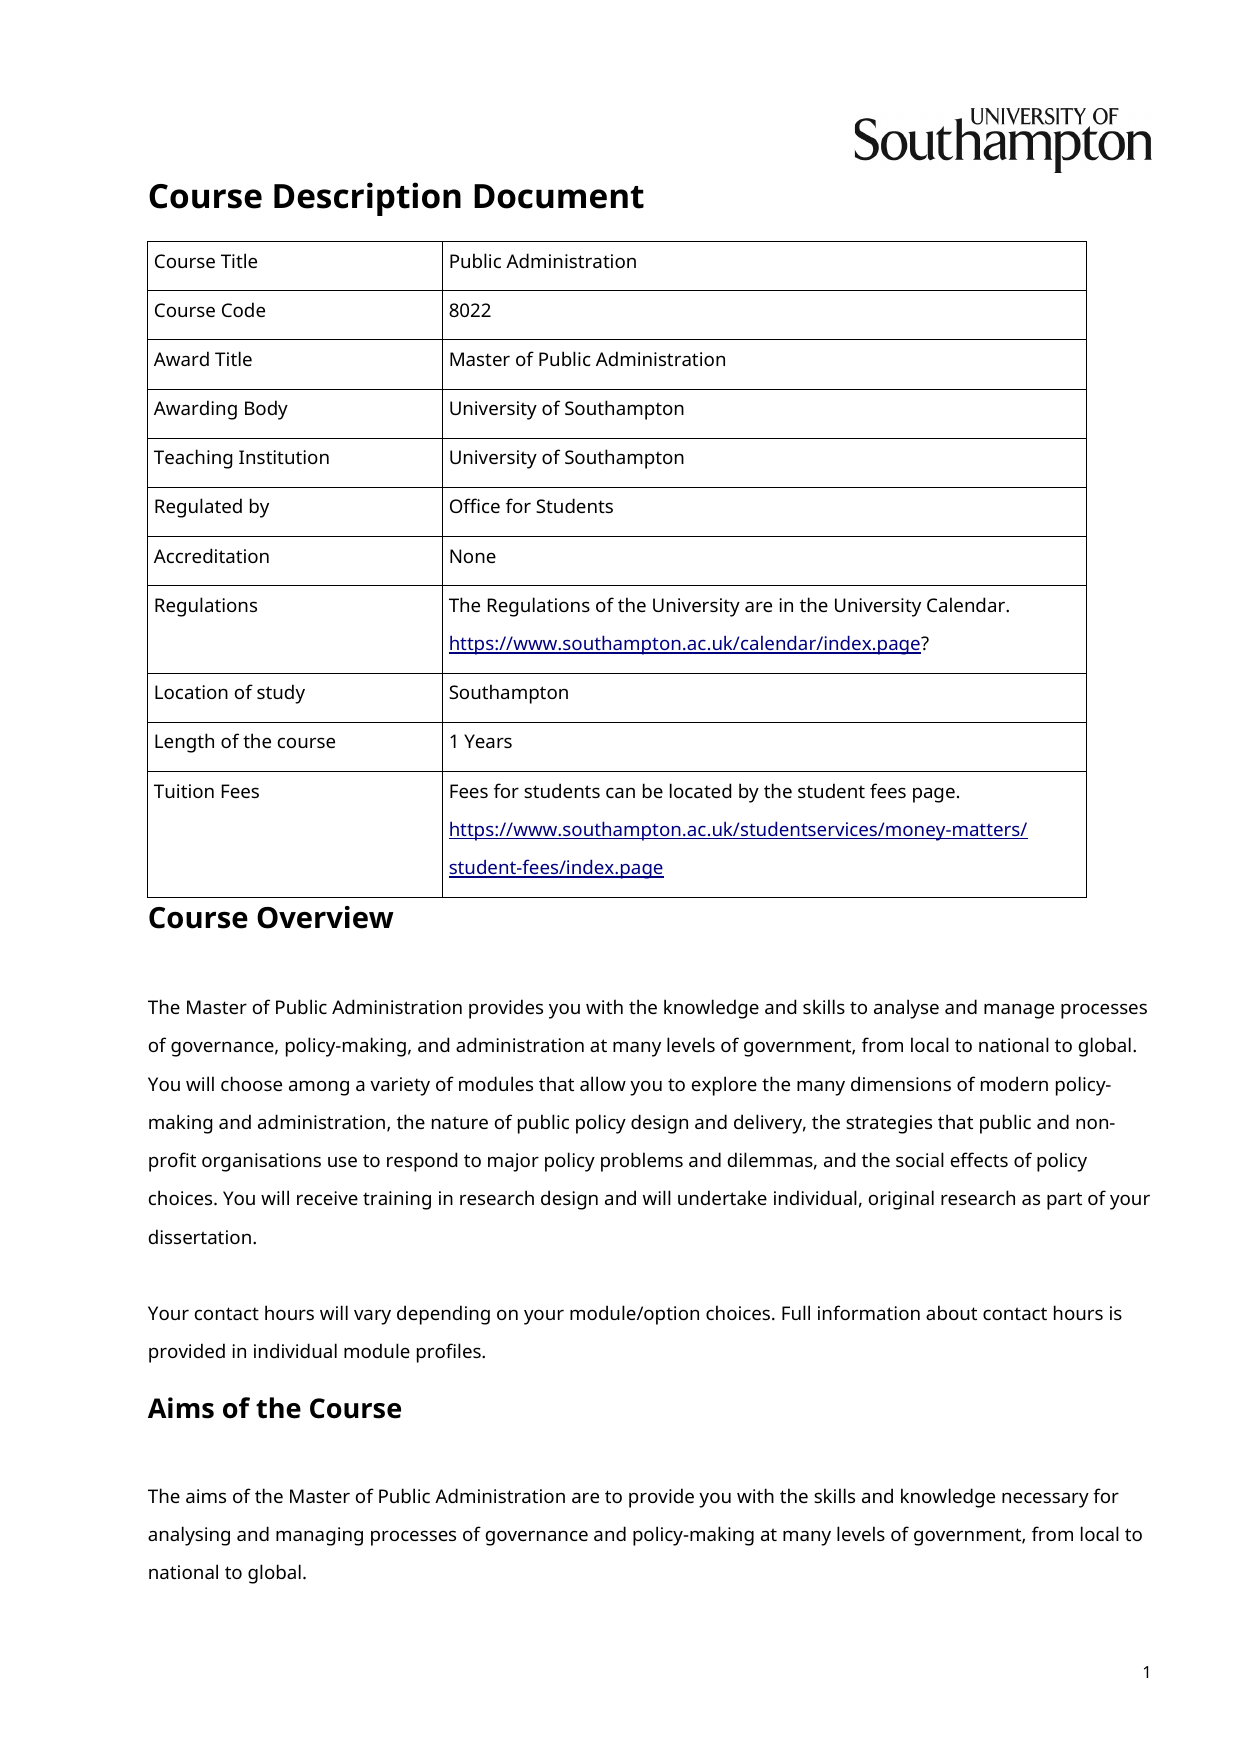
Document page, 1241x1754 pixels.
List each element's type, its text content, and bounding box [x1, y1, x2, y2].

table_cell Accreditation [148, 537, 442, 585]
table_header Course Title [148, 242, 442, 290]
table_cell 8022 [443, 291, 1086, 339]
table_cell Awarding Body [148, 390, 442, 438]
table_cell 1 Years [443, 723, 1086, 771]
subtitle Aims of the Course [148, 1389, 1152, 1426]
table_cell Length of the course [148, 723, 442, 771]
table_cell University of Southampton [443, 390, 1086, 438]
table_cell Teaching Institution [148, 439, 442, 487]
subtitle Course Description Document [148, 173, 1152, 218]
table_cell The Regulations of the University are in the University Calendar. https://www.southampton.ac.uk/calendar/index.page? [443, 586, 1086, 673]
table_cell Regulated by [148, 488, 442, 536]
table_cell None [443, 537, 1086, 585]
text The Master of Public Administration provides you with the knowledge and skills to analyse and manage processes of governance, policy-making, and administration at many levels of government, from local to national to global. You will choose among a variety of modules that allow you to explore the many dimensions of modern policy-making and administration, the nature of public policy design and delivery, the strategies that public and non-profit organisations use to respond to major policy problems and dilemmas, and the social effects of policy choices. You will receive training in research design and will undertake individual, original research as part of your dissertation. Your contact hours will vary depending on your module/option choices. Full information about contact hours is provided in individual module profiles. [148, 994, 1152, 1364]
subtitle Course Overview [148, 898, 1152, 937]
table_header Public Administration [443, 242, 1086, 290]
table_cell Course Code [148, 291, 442, 339]
table_cell Office for Students [443, 488, 1086, 536]
table_cell Fees for students can be located by the student fees page. https://www.southampton.ac.uk/studentservices/money-matters/student-fees/index.page [443, 772, 1086, 897]
table_cell Location of study [148, 674, 442, 722]
table_cell Master of Public Administration [443, 340, 1086, 388]
table_cell Regulations [148, 586, 442, 673]
table_cell University of Southampton [443, 439, 1086, 487]
table_cell Award Title [148, 340, 442, 388]
text The aims of the Master of Public Administration are to provide you with the skills and knowledge necessary for analysing and managing processes of governance and policy-making at many levels of government, from local to national to global. [148, 1483, 1152, 1585]
table_cell Tuition Fees [148, 772, 442, 897]
table_cell Southampton [443, 674, 1086, 722]
